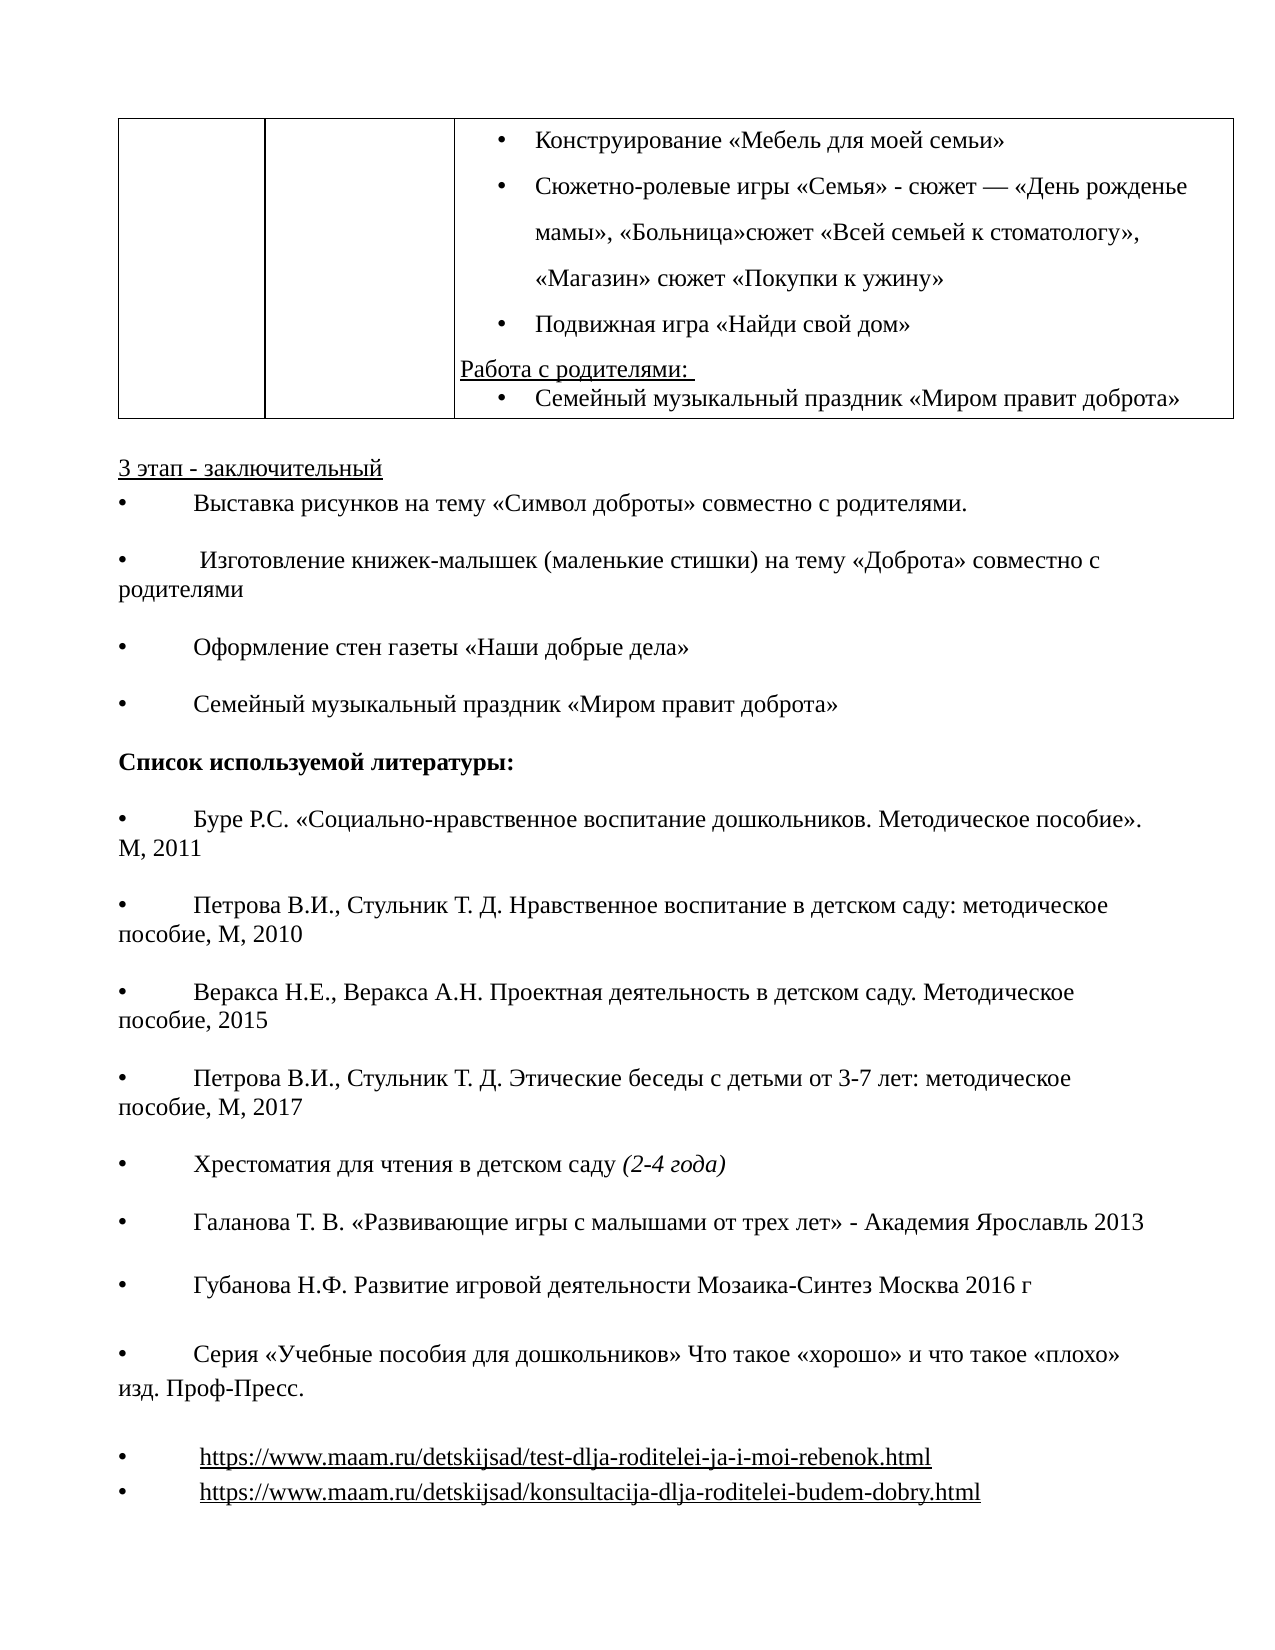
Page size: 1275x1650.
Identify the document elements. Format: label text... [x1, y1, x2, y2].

list Изготовление книжек-малышек (маленькие стишки) на тему «Доброта» совместно с родителями [118, 545, 1157, 603]
list Буре Р.С. «Социально-нравственное воспитание дошкольников. Методическое пособие». М, 2011 [118, 804, 1157, 862]
table_cell Беседы «Что такое семья», «Уважай отца и мать — будет в жизни благодать» Игра «Мамины помощники», «Дочки и сыночки». Дидактические игры «Чья мама?», «Моя семья», «Кому что нужно для работы» Чтение и разучивание стихотворений Е. Благинина "Вот какая мама", К.Ушинский «Петушок с семьёй», чтение сказки «Волк и козлята» Рассматривание альбомов с фотографиями «Моя семья», «Я и мама», «Праздники в моей семье» Пальчиковая игра «Моя семья», «Есть у каждого свой дом», «Кто живёт в моей квартире» Лепка «Бусы для мамы» Рисование «Воздушные шарики для всей семьи» Аппликация «Дом, где мы живём» Конструирование «Мебель для моей семьи» Сюжетно-ролевые игры «Семья» - сюжет — «День рожденье мамы», «Больница»сюжет «Всей семьей к стоматологу», «Магазин» сюжет «Покупки к ужину» Подвижная игра «Найди свой дом» Работа с родителями: Семейный музыкальный праздник «Миром правит доброта» [455, 119, 1233, 418]
table_cell [119, 119, 264, 418]
list Семейный музыкальный праздник «Миром правит доброта» [118, 689, 1157, 718]
list Петрова В.И., Стульник Т. Д. Этические беседы с детьми от 3-7 лет: методическое пособие, М, 2017 [118, 1063, 1157, 1120]
list Хрестоматия для чтения в детском саду (2-4 года) [118, 1149, 1157, 1178]
list Серия «Учебные пособия для дошкольников» Что такое «хорошо» и что такое «плохо» изд. Проф-Пресс. [118, 1339, 1157, 1402]
list https://www.maam.ru/detskijsad/test-dlja-roditelei-ja-i-moi-rebenok.html [118, 1442, 1157, 1471]
text 3 этап - заключительный [118, 453, 1157, 482]
table_cell [266, 119, 454, 418]
list Веракса Н.Е., Веракса А.Н. Проектная деятельность в детском саду. Методическое пособие, 2015 [118, 977, 1157, 1034]
list Оформление стен газеты «Наши добрые дела» [118, 632, 1157, 660]
list https://www.maam.ru/detskijsad/konsultacija-dlja-roditelei-budem-dobry.html [118, 1477, 1157, 1505]
list Галанова Т. В. «Развивающие игры с малышами от трех лет» - Академия Ярославль 2013 [118, 1207, 1157, 1235]
list Губанова Н.Ф. Развитие игровой деятельности Мозаика-Синтез Москва 2016 г [118, 1270, 1157, 1298]
list Выставка рисунков на тему «Символ доброты» совместно с родителями. [118, 488, 1157, 517]
text Список используемой литературы: [118, 747, 1157, 775]
list Петрова В.И., Стульник Т. Д. Нравственное воспитание в детском саду: методическое пособие, М, 2010 [118, 890, 1157, 948]
